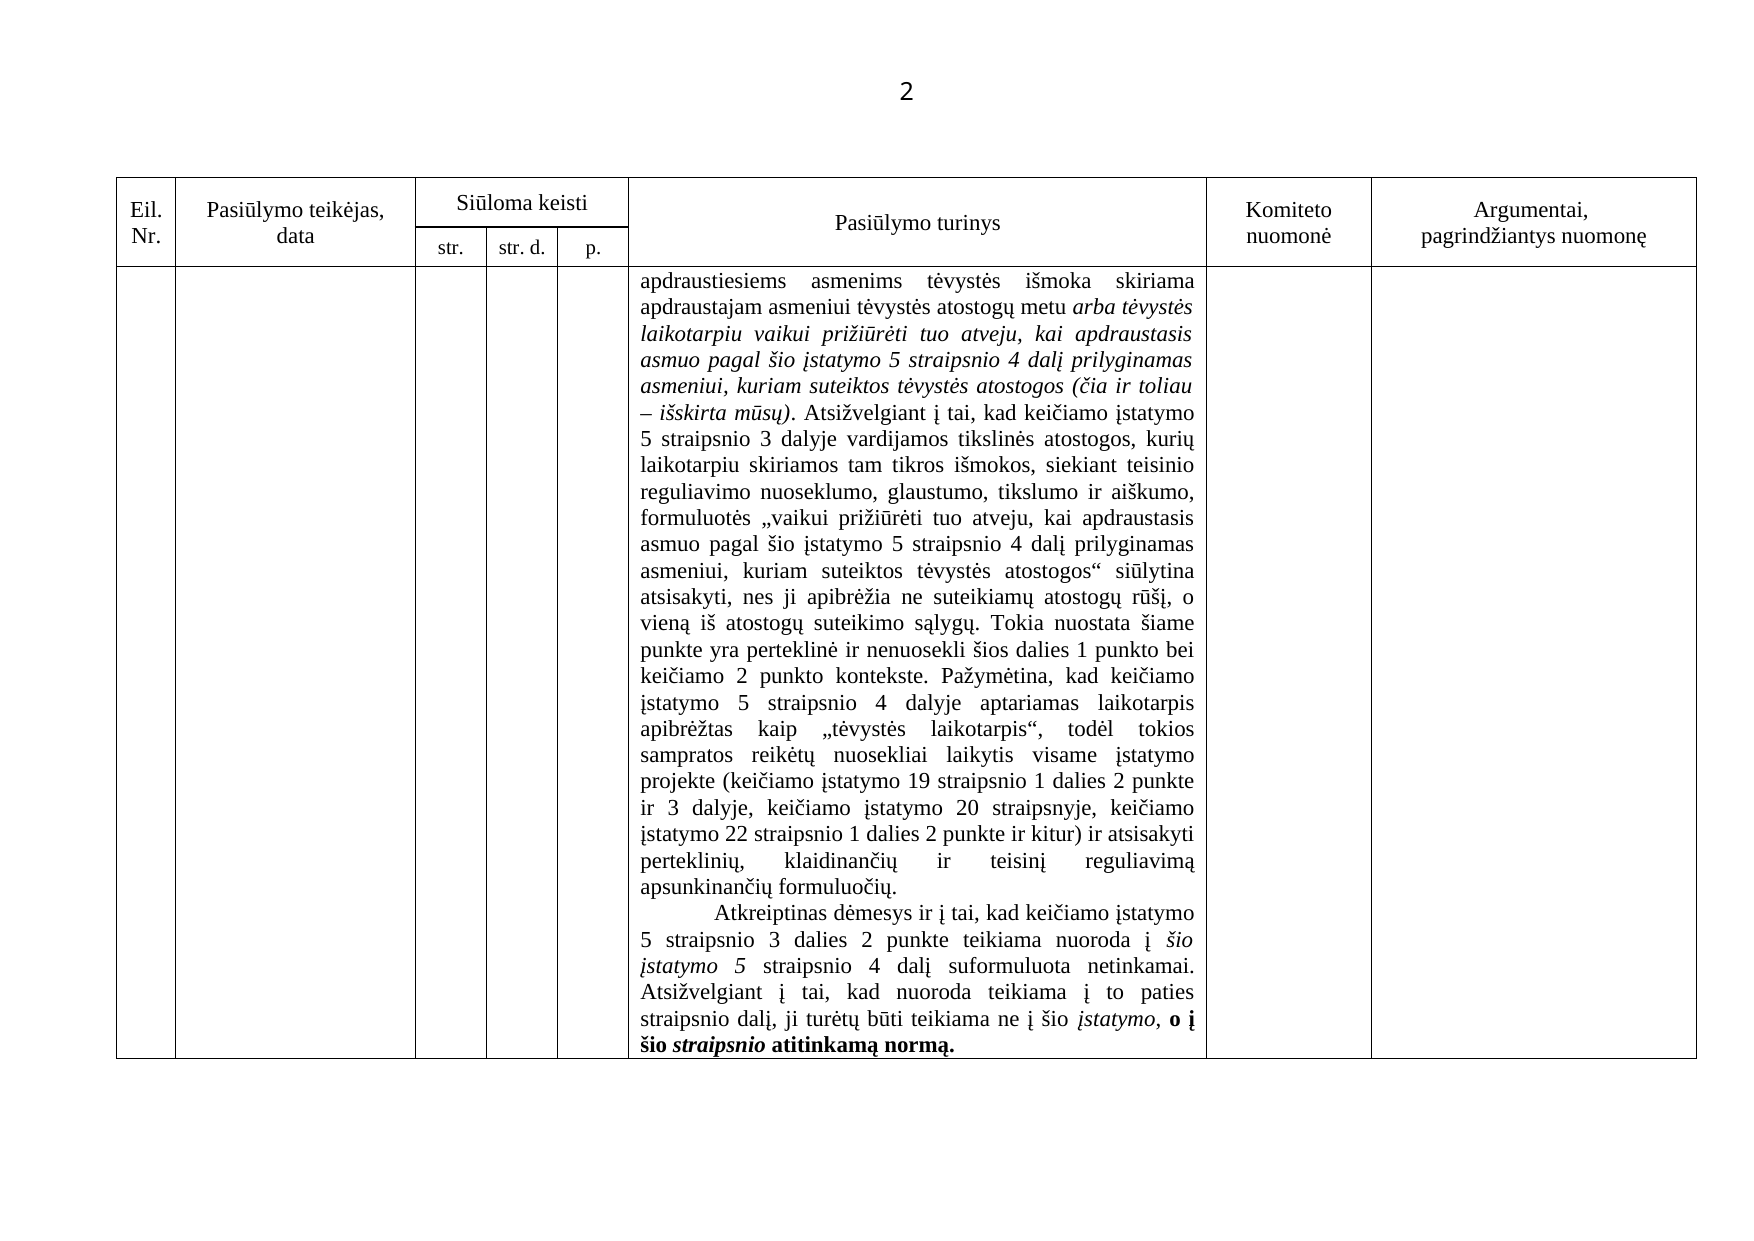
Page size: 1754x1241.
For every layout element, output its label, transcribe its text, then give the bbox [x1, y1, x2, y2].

table_cell p. [558, 228, 628, 266]
table_cell [558, 267, 628, 1057]
table_cell [176, 267, 415, 1057]
table_cell apdraustiesiems asmenims tėvystės išmoka skiriama apdraustajam asmeniui tėvystės atostogų metu arba tėvystės laikotarpiu vaikui prižiūrėti tuo atveju, kai apdraustasis asmuo pagal šio įstatymo 5 straipsnio 4 dalį prilyginamas asmeniui, kuriam suteiktos tėvystės atostogos (čia ir toliau – išskirta mūsų). Atsižvelgiant į tai, kad keičiamo įstatymo 5 straipsnio 3 dalyje vardijamos tikslinės atostogos, kurių laikotarpiu skiriamos tam tikros išmokos, siekiant teisinio reguliavimo nuoseklumo, glaustumo, tikslumo ir aiškumo, formuluotės „vaikui prižiūrėti tuo atveju, kai apdraustasis asmuo pagal šio įstatymo 5 straipsnio 4 dalį prilyginamas asmeniui, kuriam suteiktos tėvystės atostogos“ siūlytina atsisakyti, nes ji apibrėžia ne suteikiamų atostogų rūšį, o vieną iš atostogų suteikimo sąlygų. Tokia nuostata šiame punkte yra perteklinė ir nenuosekli šios dalies 1 punkto bei keičiamo 2 punkto kontekste. Pažymėtina, kad keičiamo įstatymo 5 straipsnio 4 dalyje aptariamas laikotarpis apibrėžtas kaip „tėvystės laikotarpis“, todėl tokios sampratos reikėtų nuosekliai laikytis visame įstatymo projekte (keičiamo įstatymo 19 straipsnio 1 dalies 2 punkte ir 3 dalyje, keičiamo įstatymo 20 straipsnyje, keičiamo įstatymo 22 straipsnio 1 dalies 2 punkte ir kitur) ir atsisakyti perteklinių, klaidinančių ir teisinį reguliavimą apsunkinančių formuluočių. Atkreiptinas dėmesys ir į tai, kad keičiamo įstatymo 5 straipsnio 3 dalies 2 punkte teikiama nuoroda į šio įstatymo 5 straipsnio 4 dalį suformuluota netinkamai. Atsižvelgiant į tai, kad nuoroda teikiama į to paties straipsnio dalį, ji turėtų būti teikiama ne į šio įstatymo, o į šio straipsnio atitinkamą normą. [629, 267, 1206, 1057]
table_cell [1372, 267, 1696, 1057]
table_cell [117, 267, 175, 1057]
table_header Argumentai, pagrindžiantys nuomonę [1372, 178, 1696, 266]
table_header Komiteto nuomonė [1207, 178, 1371, 266]
table_header Eil. Nr. [117, 178, 175, 266]
table_header Pasiūlymo turinys [629, 178, 1206, 266]
table_cell str. [416, 228, 486, 266]
table_cell [487, 267, 557, 1057]
table_header Siūloma keisti [416, 178, 628, 226]
table_cell [416, 267, 486, 1057]
table_cell [1207, 267, 1371, 1057]
table_cell str. d. [487, 228, 557, 266]
table_header Pasiūlymo teikėjas, data [176, 178, 415, 266]
